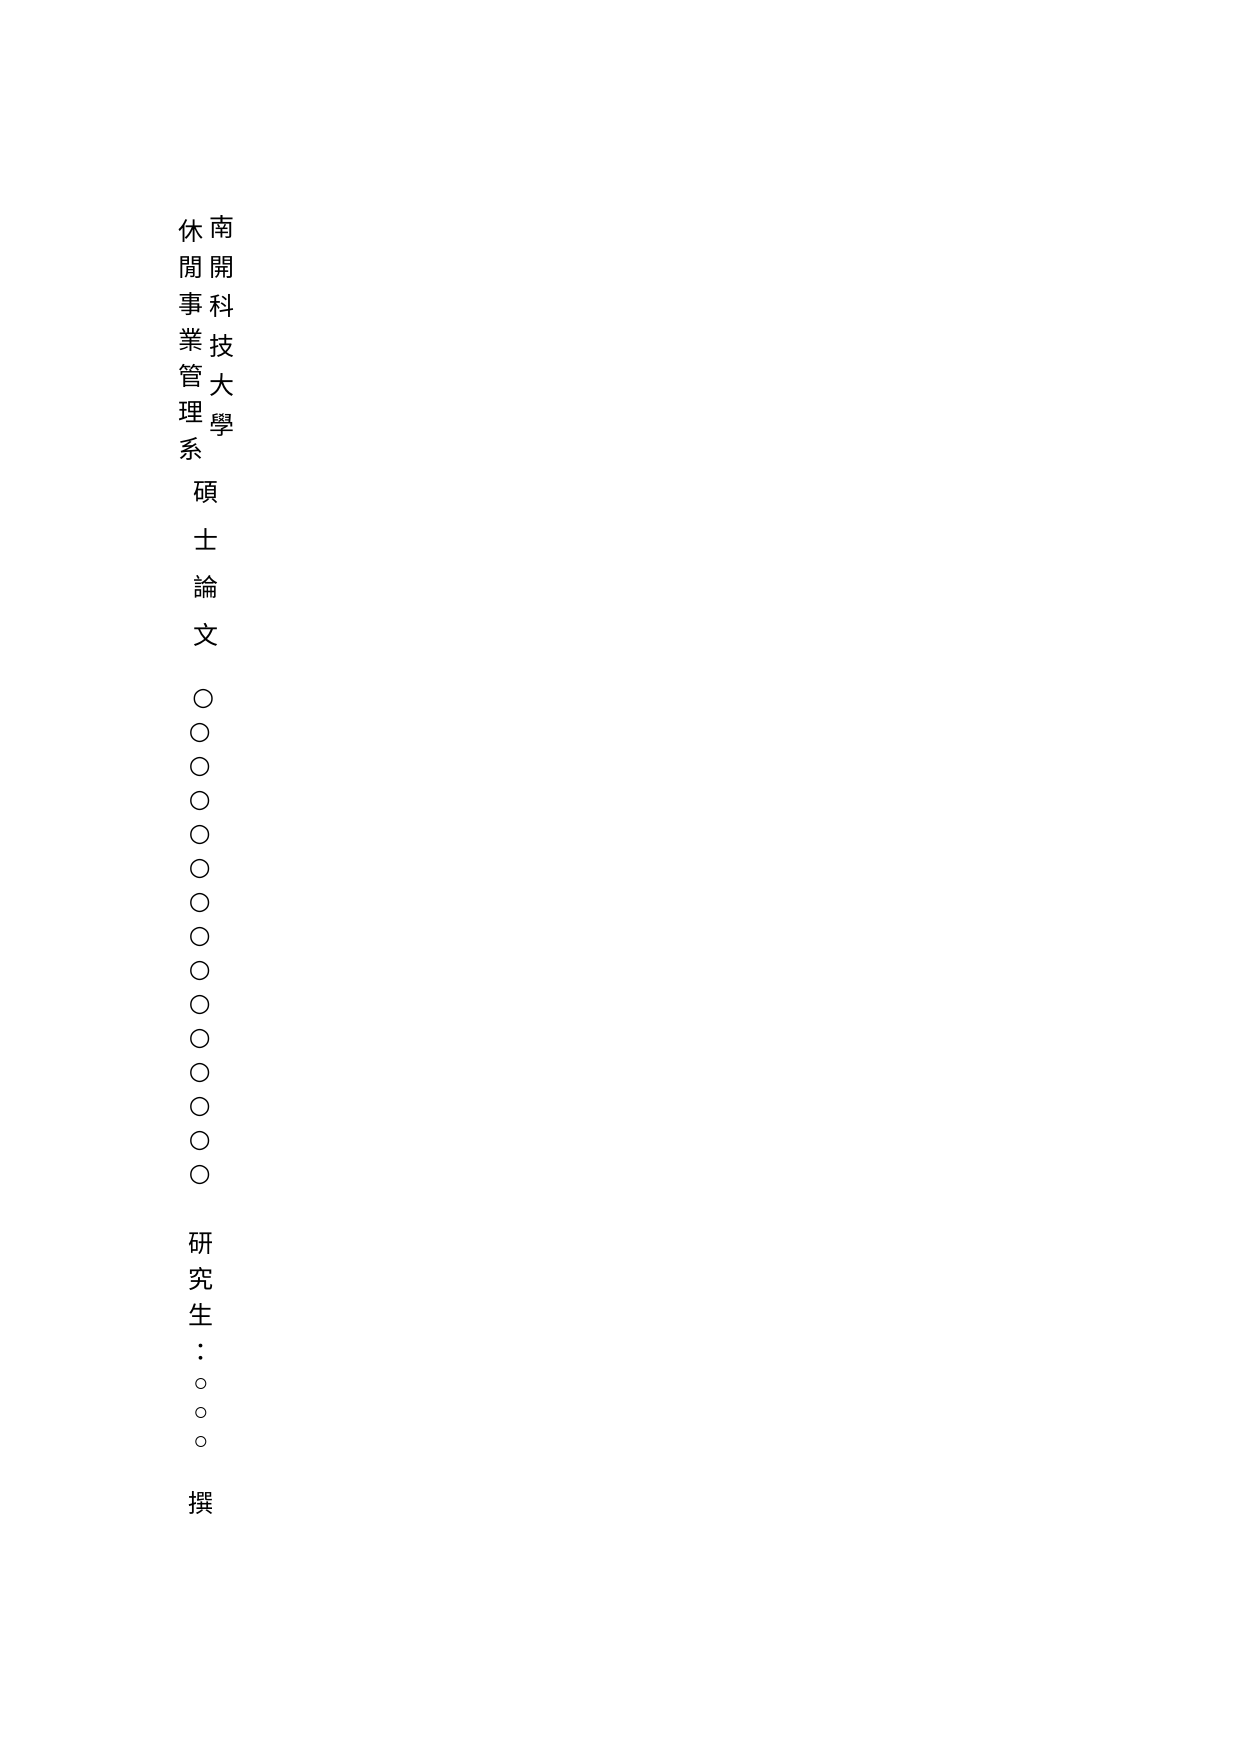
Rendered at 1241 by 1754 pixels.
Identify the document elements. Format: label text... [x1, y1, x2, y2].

table_cell 碩 士 論 文 [177, 465, 238, 655]
table_cell [177, 1543, 238, 1579]
table_header 南 開 科 技 大 學 [208, 204, 238, 465]
table_cell 研 究 生 ： ○ ○ ○ 撰 [177, 1212, 238, 1542]
table_header 休閒事業管理系 [177, 204, 208, 465]
table_cell ○○○○○○○○○○○○○○○ [177, 655, 238, 1212]
